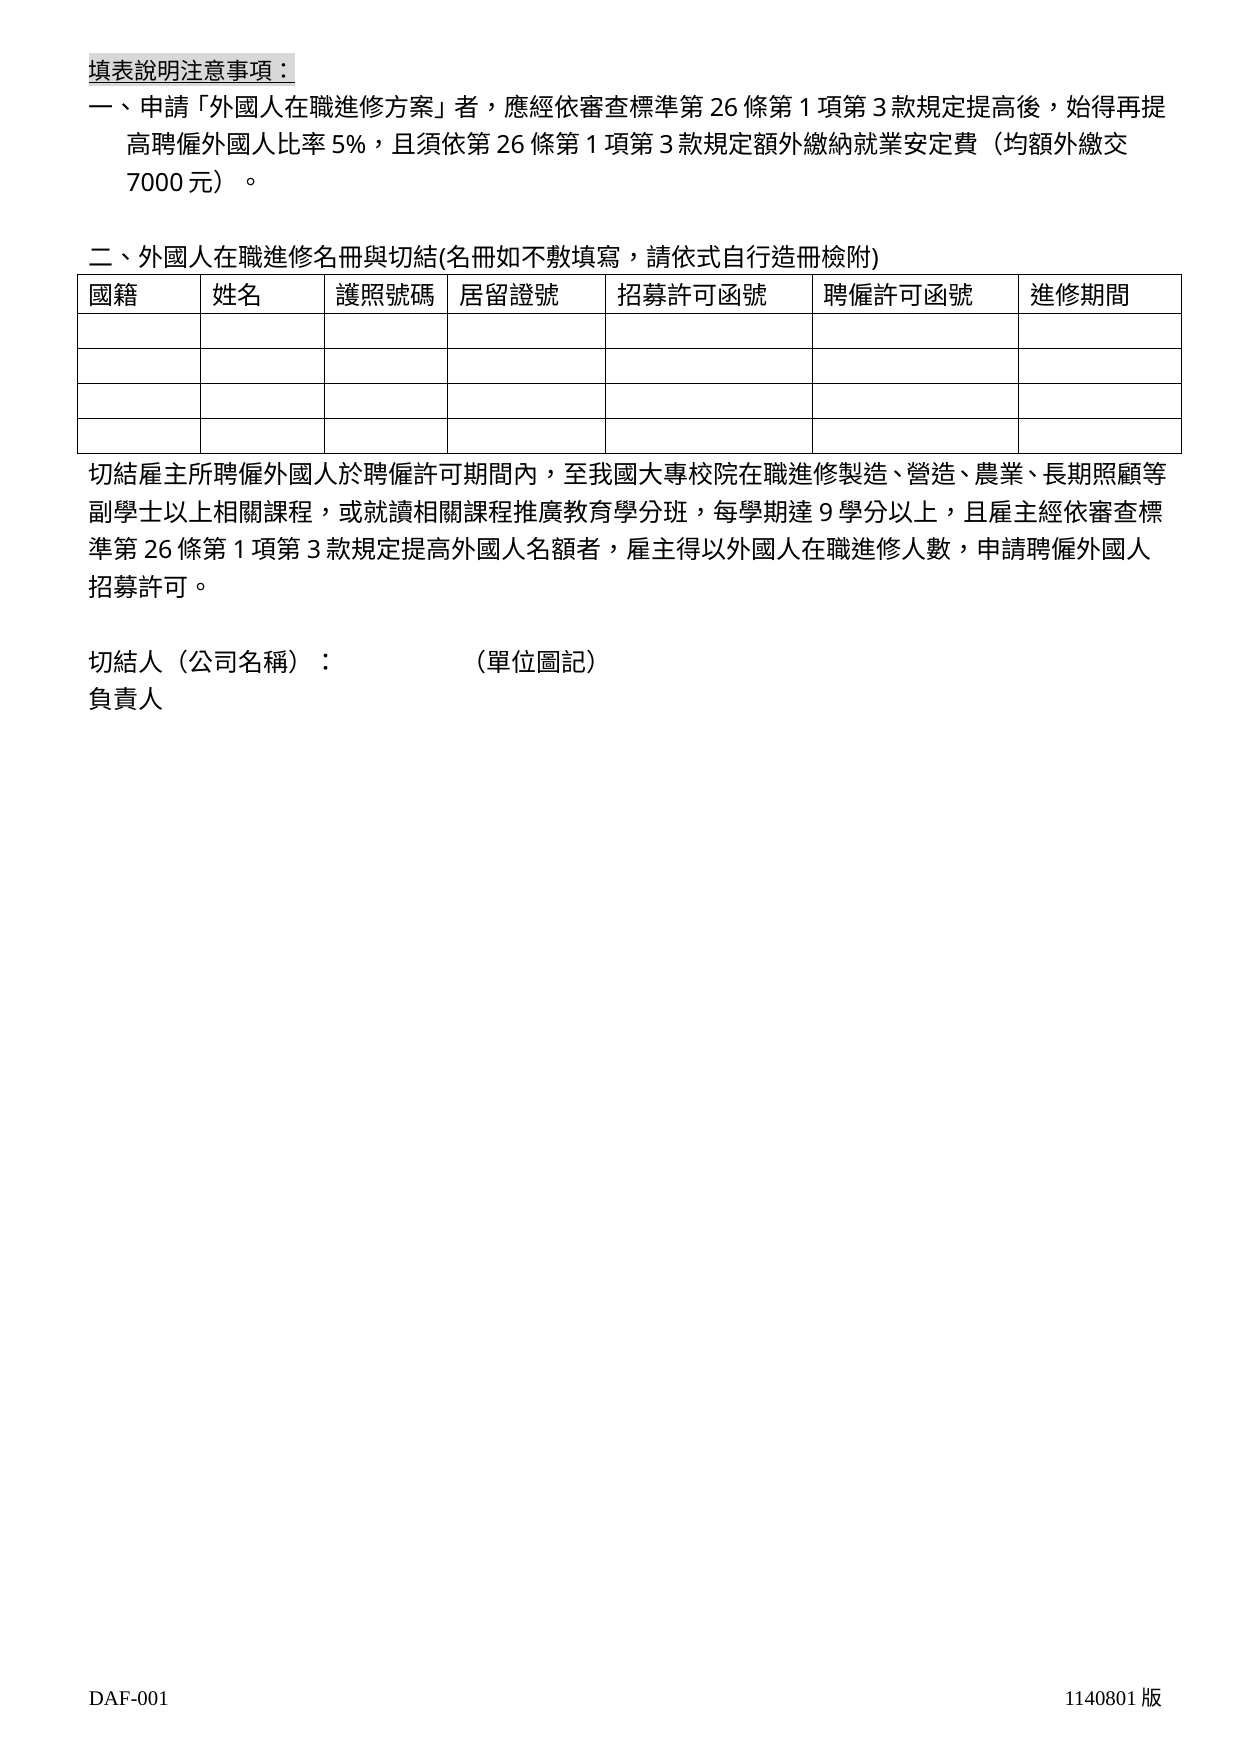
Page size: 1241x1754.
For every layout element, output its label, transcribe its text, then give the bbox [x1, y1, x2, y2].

table_cell [325, 314, 447, 347]
table_cell [606, 349, 812, 383]
text 填表說明注意事項： [89, 53, 1161, 86]
table_cell [606, 384, 812, 418]
text 負責人 [89, 679, 1167, 716]
table_cell [325, 349, 447, 383]
table_cell [813, 314, 1018, 347]
text 二、外國人在職進修名冊與切結(名冊如不敷填寫，請依式自行造冊檢附) [89, 236, 1167, 274]
table_cell [813, 384, 1018, 418]
table_cell [201, 419, 324, 453]
table_cell [1019, 314, 1181, 347]
list 申請「外國人在職進修方案」者，應經依審查標準第26條第1項第3款規定提高後，始得再提高聘僱外國人比率5%，且須依第26條第1項第3款規定額外繳納就業安定費（均額外繳交7000元）。 [89, 86, 1167, 199]
table_cell [606, 419, 812, 453]
table_header 居留證號 [448, 275, 605, 312]
table_cell [78, 314, 200, 347]
table_cell [325, 384, 447, 418]
table_cell [813, 419, 1018, 453]
table_header 國籍 [78, 275, 200, 312]
table_header 招募許可函號 [606, 275, 812, 312]
table_header 進修期間 [1019, 275, 1181, 312]
text 切結雇主所聘僱外國人於聘僱許可期間內，至我國大專校院在職進修製造、營造、農業、長期照顧等副學士以上相關課程，或就讀相關課程推廣教育學分班，每學期達9學分以上，且雇主經依審查標準第26條第1項第3款規定提高外國人名額者，雇主得以外國人在職進修人數，申請聘僱外國人招募許可。 [89, 454, 1167, 604]
table_cell [201, 314, 324, 347]
table_cell [1019, 419, 1181, 453]
table_cell [448, 384, 605, 418]
table_header 聘僱許可函號 [813, 275, 1018, 312]
table_header 護照號碼 [325, 275, 447, 312]
table_cell [813, 349, 1018, 383]
table_cell [448, 314, 605, 347]
table_header 姓名 [201, 275, 324, 312]
table_cell [201, 384, 324, 418]
table_cell [448, 349, 605, 383]
table_cell [78, 349, 200, 383]
table_cell [78, 384, 200, 418]
table_cell [448, 419, 605, 453]
table_cell [325, 419, 447, 453]
table_cell [201, 349, 324, 383]
text 切結人（公司名稱）： （單位圖記） [89, 641, 1167, 679]
table_cell [1019, 384, 1181, 418]
table_cell [78, 419, 200, 453]
table_cell [606, 314, 812, 347]
table_cell [1019, 349, 1181, 383]
